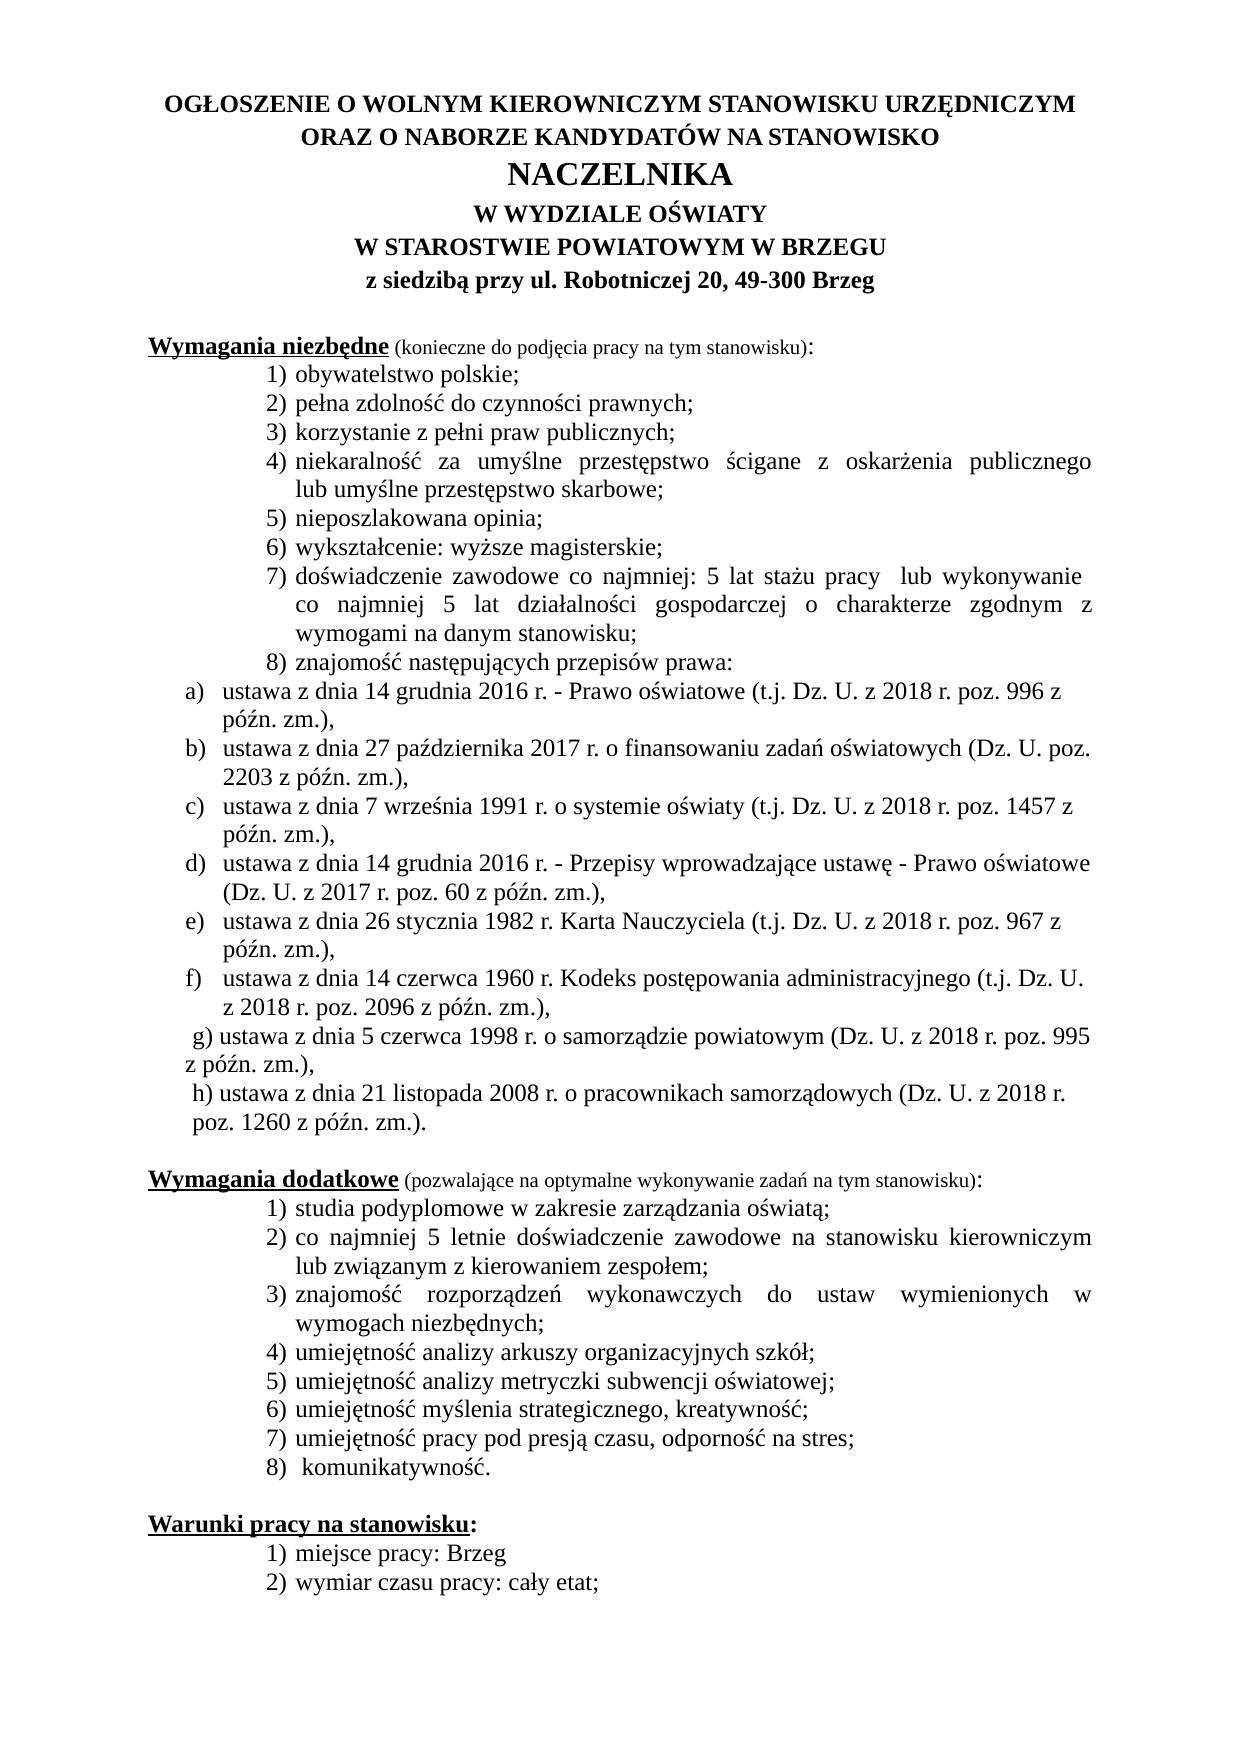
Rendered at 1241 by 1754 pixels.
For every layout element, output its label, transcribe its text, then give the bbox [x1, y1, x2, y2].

list doświadczenie zawodowe co najmniej: 5 lat stażu pracy lub wykonywanie co najmniej 5 lat działalności gospodarczej o charakterze zgodnym z wymogami na danym stanowisku; [266, 561, 1093, 647]
list komunikatywność. [266, 1452, 1093, 1481]
list wykształcenie: wyższe magisterskie; [266, 532, 1093, 561]
list studia podyplomowe w zakresie zarządzania oświatą; [266, 1193, 1093, 1222]
list wymiar czasu pracy: cały etat; [266, 1567, 1093, 1596]
text OGŁOSZENIE O WOLNYM KIEROWNICZYM STANOWISKU URZĘDNICZYM [148, 89, 1093, 117]
list ustawa z dnia 7 września 1991 r. o systemie oświaty (t.j. Dz. U. z 2018 r. poz. 1457 z późn. zm.), [185, 791, 1093, 848]
list ustawa z dnia 14 grudnia 2016 r. - Przepisy wprowadzające ustawę - Prawo oświatowe (Dz. U. z 2017 r. poz. 60 z późn. zm.), [185, 848, 1093, 906]
list znajomość rozporządzeń wykonawczych do ustaw wymienionych w wymogach niezbędnych; [266, 1279, 1093, 1337]
list obywatelstwo polskie; [266, 359, 1093, 388]
list pełna zdolność do czynności prawnych; [266, 388, 1093, 417]
list umiejętność myślenia strategicznego, kreatywność; [266, 1394, 1093, 1423]
list umiejętność pracy pod presją czasu, odporność na stres; [266, 1423, 1093, 1452]
list znajomość następujących przepisów prawa: [266, 647, 1093, 676]
text ORAZ O NABORZE KANDYDATÓW NA STANOWISKO [148, 122, 1093, 150]
list niekaralność za umyślne przestępstwo ścigane z oskarżenia publicznego lub umyślne przestępstwo skarbowe; [266, 446, 1093, 503]
list umiejętność analizy metryczki subwencji oświatowej; [266, 1366, 1093, 1394]
list ustawa z dnia 14 czerwca 1960 r. Kodeks postępowania administracyjnego (t.j. Dz. U. z 2018 r. poz. 2096 z późn. zm.), [185, 963, 1093, 1021]
text z siedzibą przy ul. Robotniczej 20, 49-300 Brzeg [148, 265, 1093, 293]
list ustawa z dnia 27 października 2017 r. o finansowaniu zadań oświatowych (Dz. U. poz. 2203 z późn. zm.), [185, 733, 1093, 791]
text Wymagania dodatkowe (pozwalające na optymalne wykonywanie zadań na tym stanowisku): [148, 1164, 1093, 1193]
text h) ustawa z dnia 21 listopada 2008 r. o pracownikach samorządowych (Dz. U. z 2018 r. poz. 1260 z późn. zm.). [192, 1078, 1093, 1136]
list ustawa z dnia 14 grudnia 2016 r. - Prawo oświatowe (t.j. Dz. U. z 2018 r. poz. 996 z późn. zm.), [185, 676, 1093, 733]
text g) ustawa z dnia 5 czerwca 1998 r. o samorządzie powiatowym (Dz. U. z 2018 r. poz. 995 z późn. zm.), [185, 1021, 1093, 1078]
list korzystanie z pełni praw publicznych; [266, 417, 1093, 446]
list miejsce pracy: Brzeg [266, 1538, 1093, 1567]
list umiejętność analizy arkuszy organizacyjnych szkół; [266, 1337, 1093, 1366]
text Wymagania niezbędne (konieczne do podjęcia pracy na tym stanowisku): [148, 331, 1093, 359]
list co najmniej 5 letnie doświadczenie zawodowe na stanowisku kierowniczym lub związanym z kierowaniem zespołem; [266, 1222, 1093, 1279]
text Warunki pracy na stanowisku: [148, 1509, 1093, 1538]
text W WYDZIALE OŚWIATY [148, 199, 1093, 227]
list ustawa z dnia 26 stycznia 1982 r. Karta Nauczyciela (t.j. Dz. U. z 2018 r. poz. 967 z późn. zm.), [185, 906, 1093, 963]
text W STAROSTWIE POWIATOWYM W BRZEGU [148, 232, 1093, 261]
text naczelnikA [148, 155, 1093, 193]
list nieposzlakowana opinia; [266, 503, 1093, 532]
